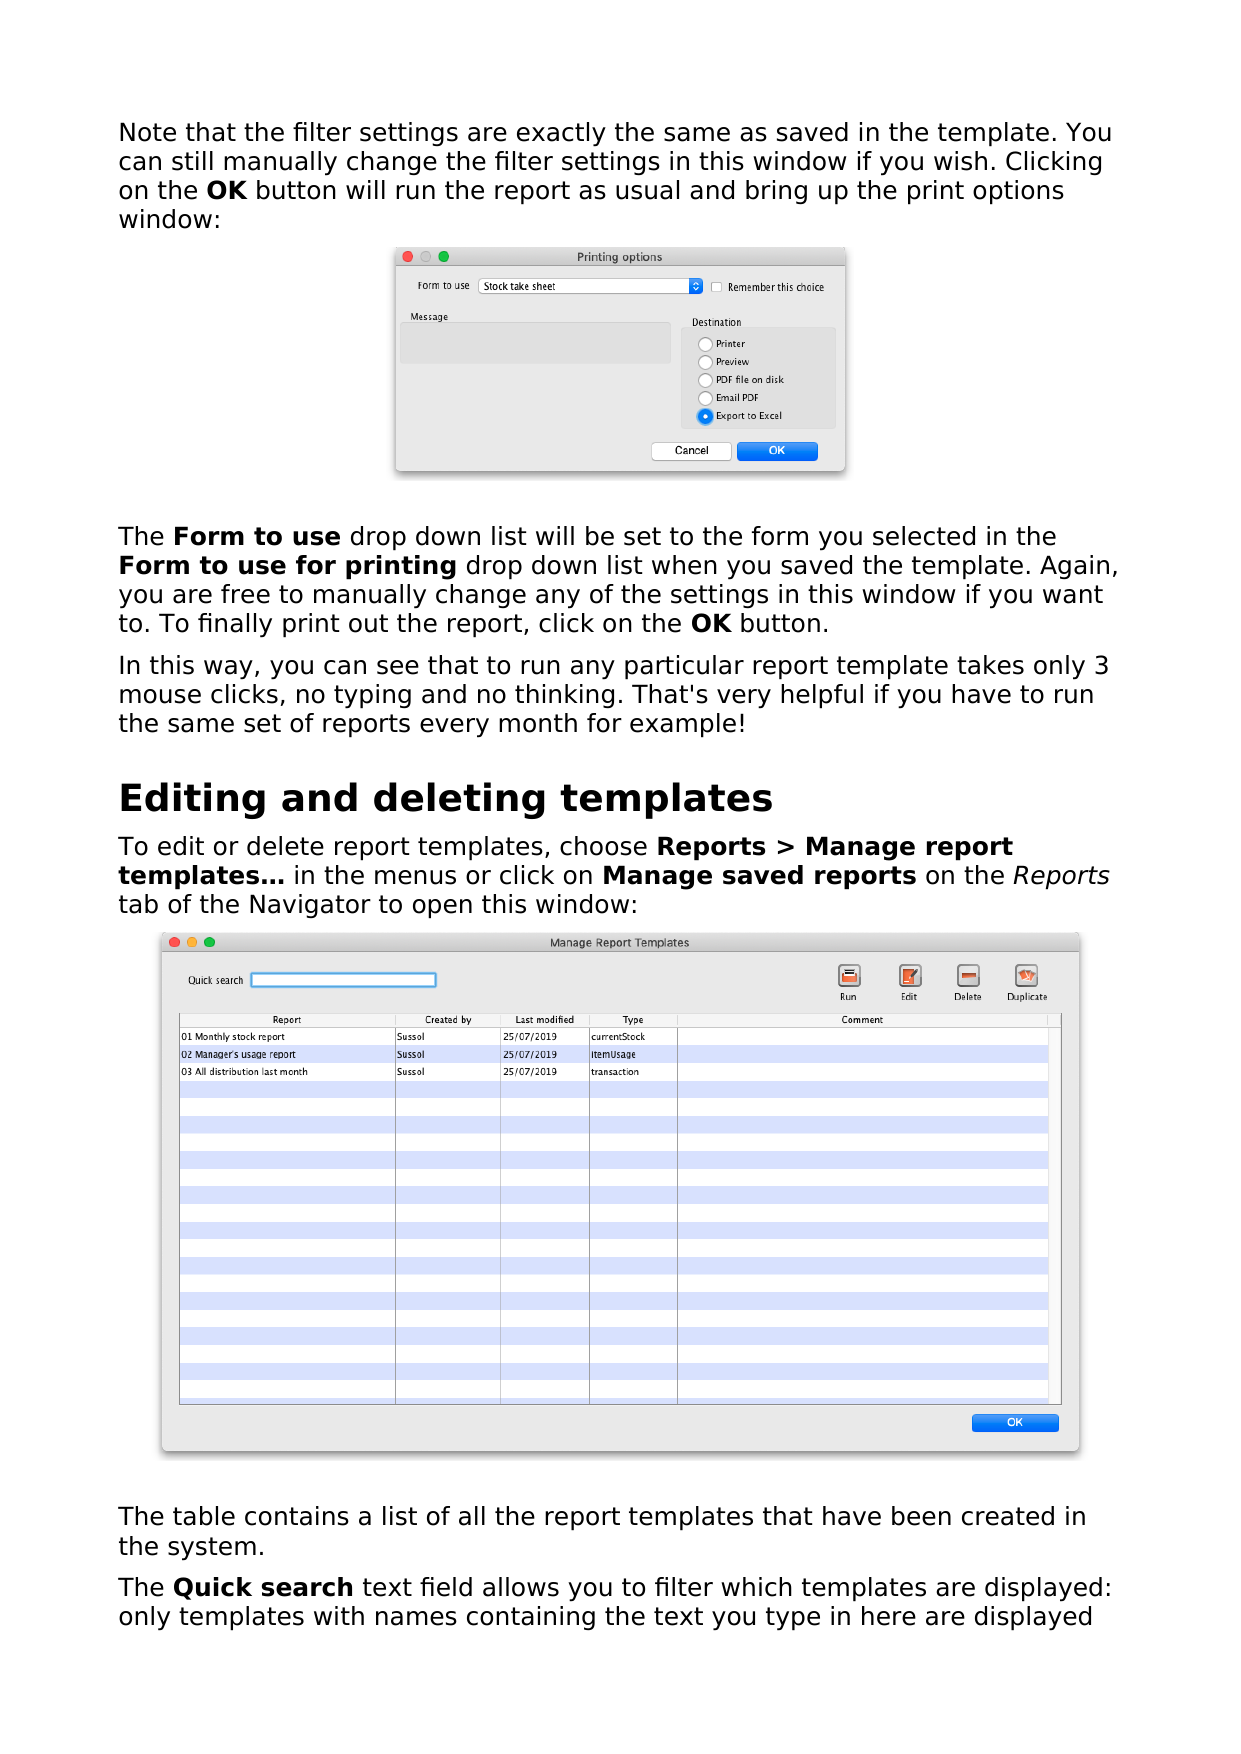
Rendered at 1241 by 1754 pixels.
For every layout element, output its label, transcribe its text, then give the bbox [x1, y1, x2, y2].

picture [151, 932, 1089, 1461]
text In this way, you can see that to run any particular report template takes only 3 mouse clicks, no typing and no thinking. That's very helpful if you have to run the same set of reports every month for example! [118, 651, 1122, 739]
text The Form to use drop down list will be set to the form you selected in the Form to use for printing drop down list when you saved the template. Again, you are free to manually change any of the settings in this window if you want to. To finally print out the report, click on the OK button. [118, 522, 1122, 639]
text The table contains a list of all the report templates that have been created in the system. [118, 1503, 1122, 1561]
text The Quick search text field allows you to filter which templates are displayed: only templates with names containing the text you type in here are displayed [118, 1573, 1122, 1632]
text To edit or delete report templates, choose Reports > Manage report templates… in the menus or click on Manage saved reports on the Reports tab of the Navigator to open this window: [118, 832, 1122, 920]
text Note that the filter settings are exactly the same as saved in the template. You can still manually change the filter settings in this window if you wish. Clicking on the OK button will run the report as usual and bring up the print options window: [118, 118, 1122, 235]
picture [385, 247, 855, 481]
subtitle Editing and deleting templates [118, 776, 1122, 820]
